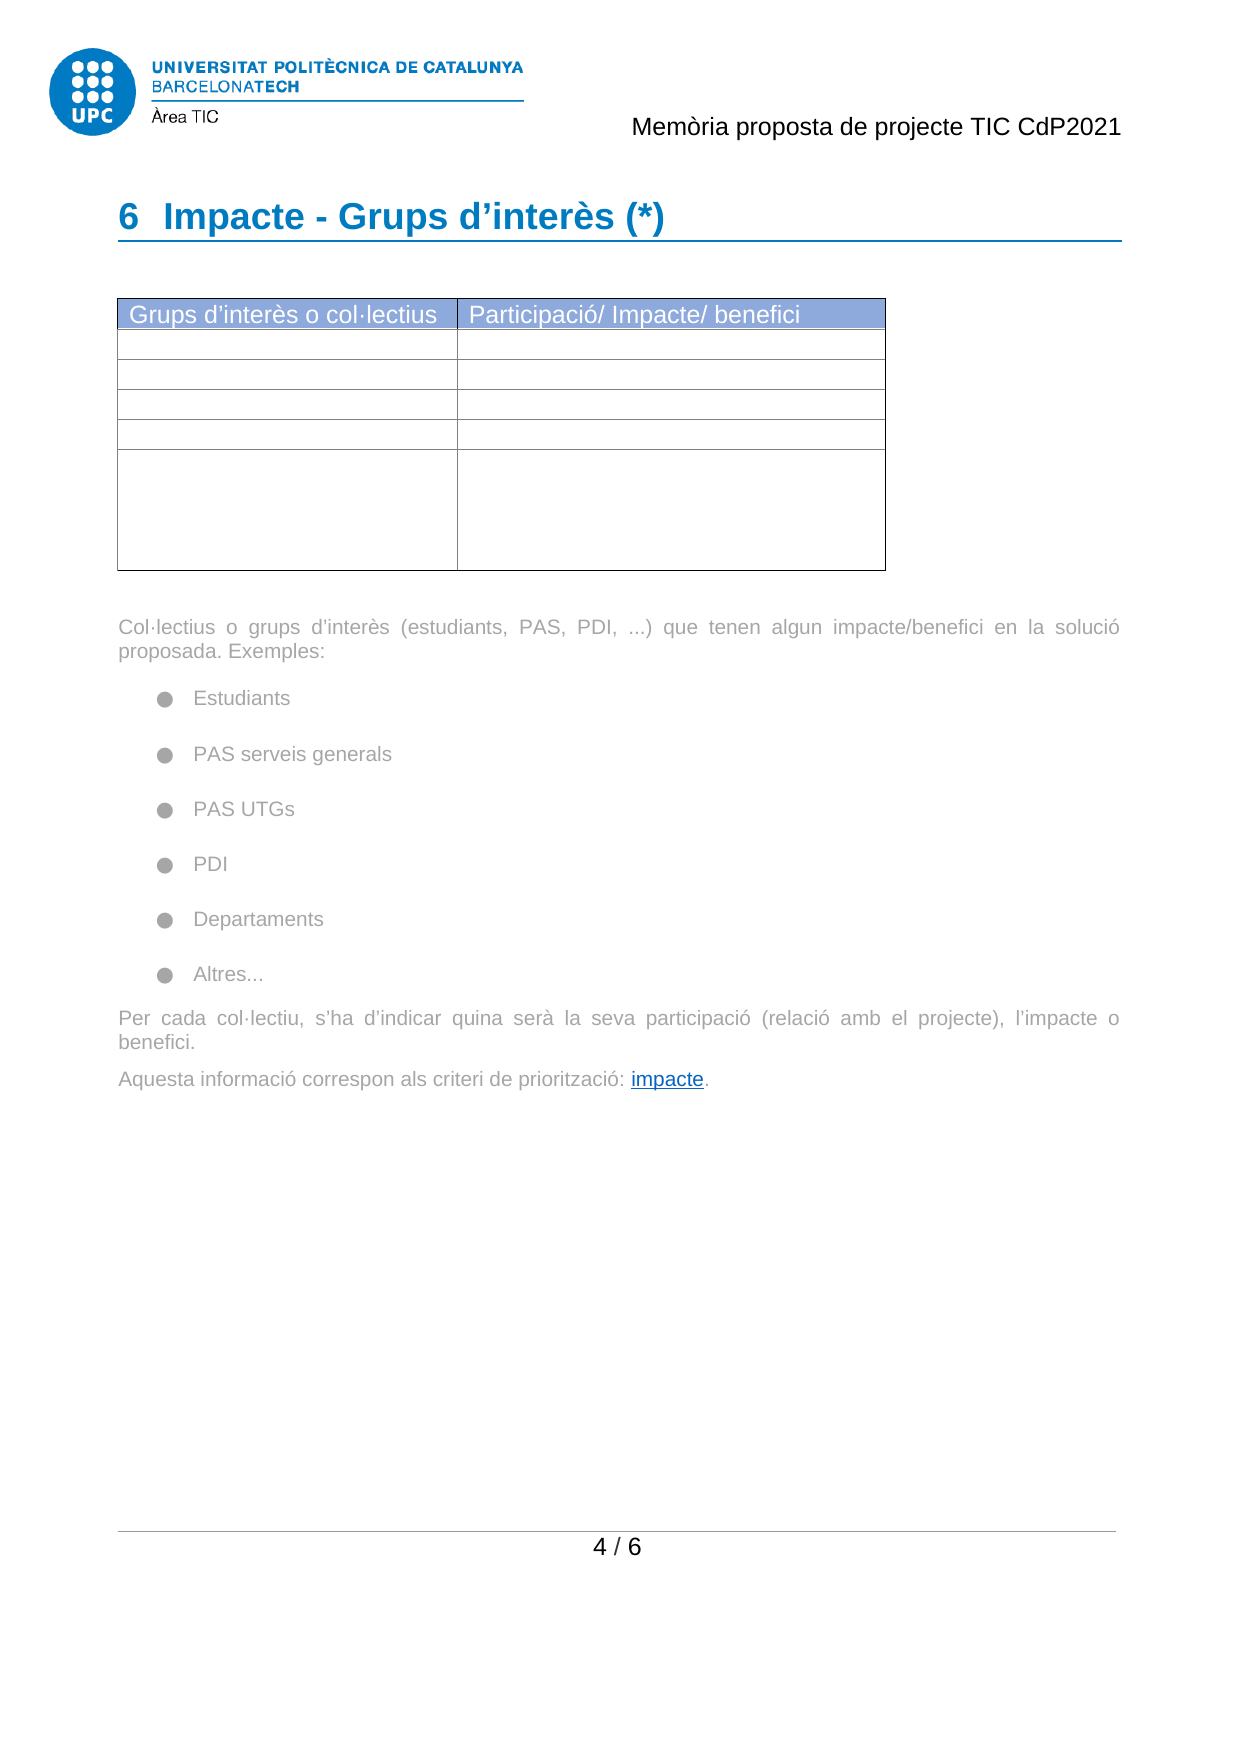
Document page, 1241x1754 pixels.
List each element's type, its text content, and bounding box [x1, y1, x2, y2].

table_cell [458, 510, 885, 540]
table_cell [118, 450, 457, 479]
list Departaments [156, 896, 1122, 938]
table_cell [118, 360, 457, 389]
table_cell [118, 510, 457, 540]
table_cell [118, 330, 457, 359]
table_cell [458, 330, 885, 359]
list Altres... [156, 951, 1122, 994]
text Col·lectius o grups d’interès (estudiants, PAS, PDI, ...) que tenen algun impacte/benefici en la solució proposada. Exemples: [118, 614, 1122, 662]
table_cell [458, 480, 885, 510]
table_cell [458, 450, 885, 479]
table_header Participació/ Impacte/ benefici [458, 299, 885, 328]
table_cell [118, 480, 457, 510]
list PDI [156, 841, 1122, 883]
text Per cada col·lectiu, s’ha d’indicar quina serà la seva participació (relació amb el projecte), l’impacte o benefici. [118, 1006, 1122, 1054]
table_cell [118, 540, 457, 570]
list PAS UTGs [156, 785, 1122, 828]
table_cell [118, 420, 457, 449]
table_header Grups d’interès o col·lectius [118, 299, 457, 328]
text Aquesta informació correspon als criteri de priorització: impacte. [118, 1067, 1122, 1091]
picture [36, 29, 537, 163]
table_cell [118, 390, 457, 419]
table_cell [458, 420, 885, 449]
table_cell [458, 540, 885, 570]
list Estudiants [156, 675, 1122, 718]
table_cell [458, 360, 885, 389]
subtitle Impacte - Grups d’interès (*) [118, 194, 1122, 240]
list PAS serveis generals [156, 730, 1122, 773]
table_cell [458, 390, 885, 419]
